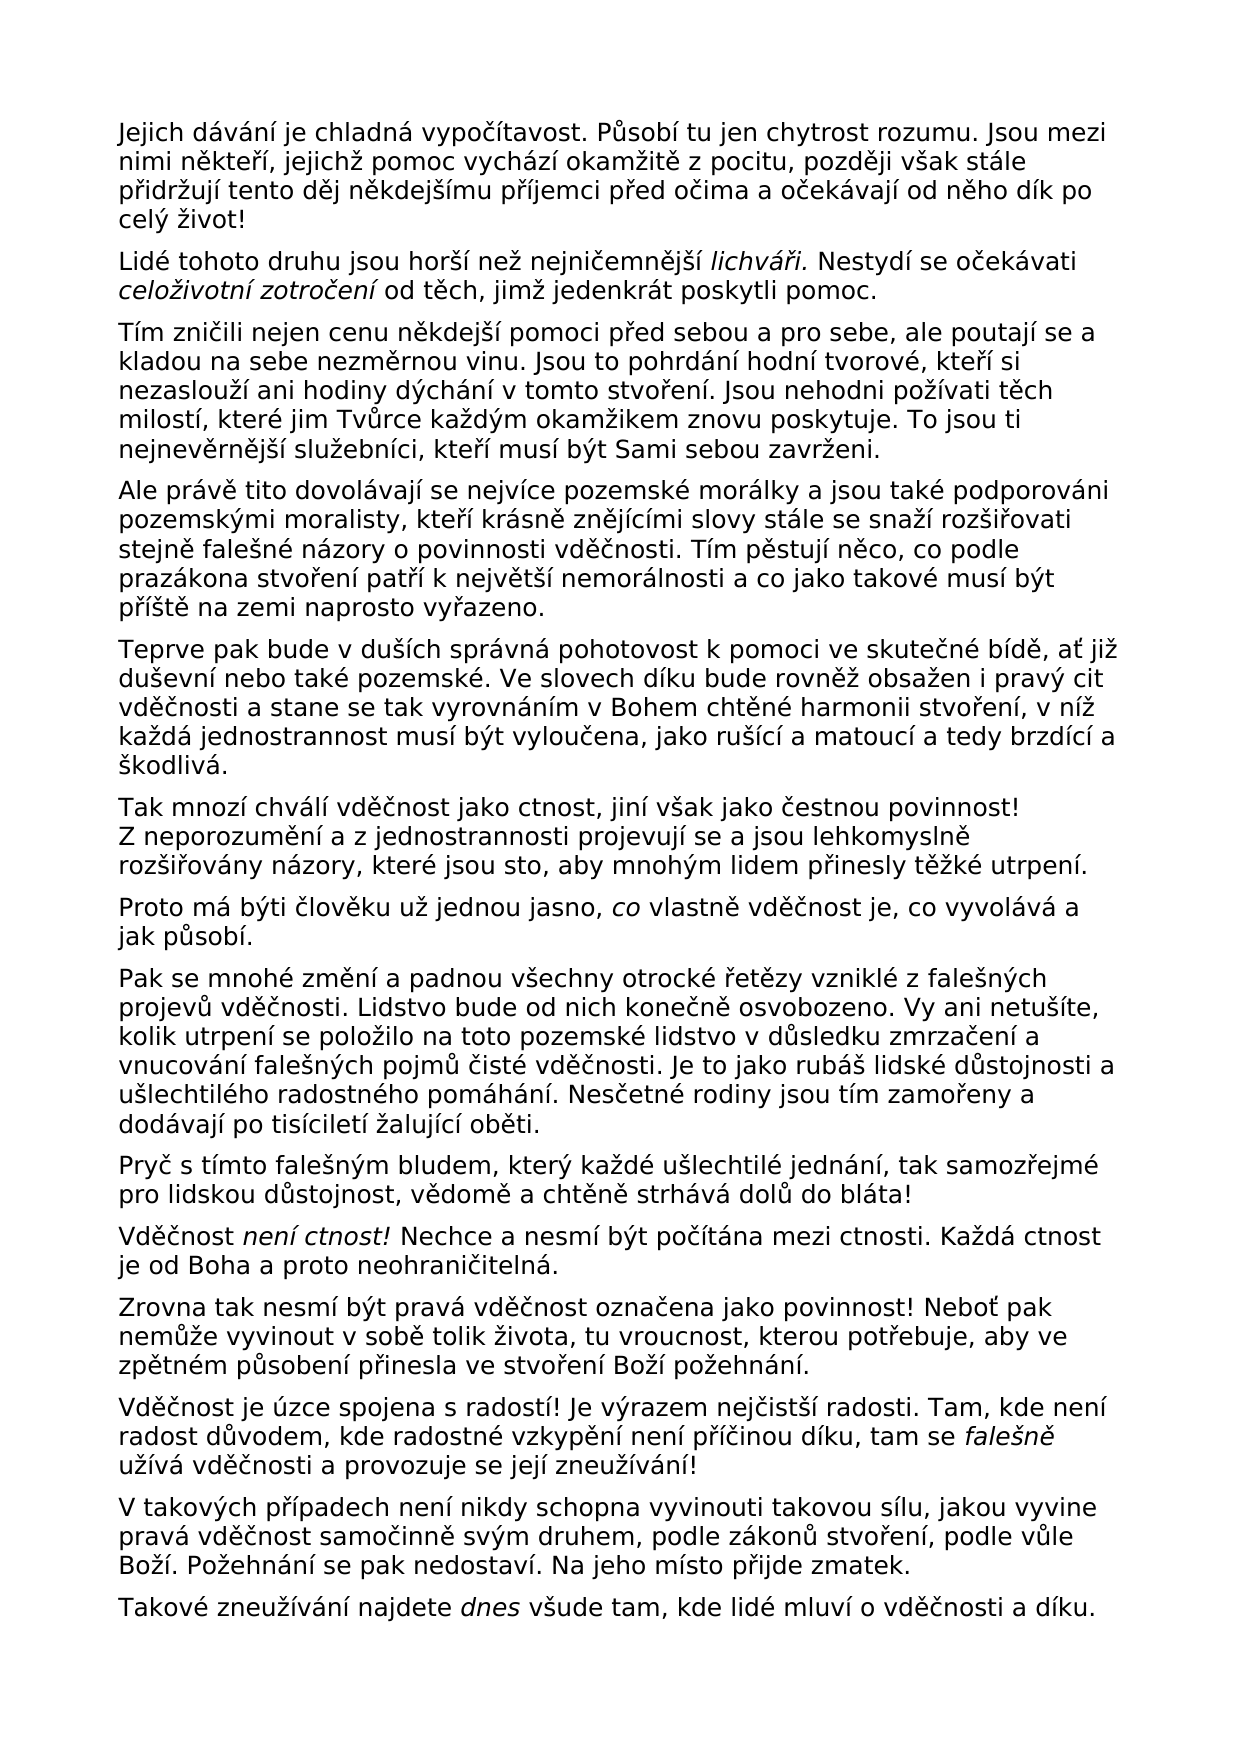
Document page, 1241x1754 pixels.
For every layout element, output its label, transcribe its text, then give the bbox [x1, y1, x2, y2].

text Zrovna tak nesmí být pravá vděčnost označena jako povinnost! Neboť pak nemůže vyvinout v sobě tolik života, tu vroucnost, kterou potřebuje, aby ve zpětném působení přinesla ve stvoření Boží požehnání. [118, 1293, 1122, 1381]
text Pryč s tímto falešným bludem, který každé ušlechtilé jednání, tak samozřejmé pro lidskou důstojnost, vědomě a chtěně strhává dolů do bláta! [118, 1151, 1122, 1210]
text Tak mnozí chválí vděčnost jako ctnost, jiní však jako čestnou povinnost! Z neporozumění a z jednostrannosti projevují se a jsou lehkomyslně rozšiřovány názory, které jsou sto, aby mnohým lidem přinesly těžké utrpení. [118, 793, 1122, 881]
text Takové zneužívání najdete dnes všude tam, kde lidé mluví o vděčnosti a díku. [118, 1593, 1122, 1622]
text Vděčnost je úzce spojena s radostí! Je výrazem nejčistší radosti. Tam, kde není radost důvodem, kde radostné vzkypění není příčinou díku, tam se falešně užívá vděčnosti a provozuje se její zneužívání! [118, 1393, 1122, 1481]
text Pak se mnohé změní a padnou všechny otrocké řetězy vzniklé z falešných projevů vděčnosti. Lidstvo bude od nich konečně osvobozeno. Vy ani netušíte, kolik utrpení se položilo na toto pozemské lidstvo v důsledku zmrzačení a vnucování falešných pojmů čisté vděčnosti. Je to jako rubáš lidské důstojnosti a ušlechtilého radostného pomáhání. Nesčetné rodiny jsou tím zamořeny a dodávají po tisíciletí žalující oběti. [118, 964, 1122, 1139]
text V takových případech není nikdy schopna vyvinouti takovou sílu, jakou vyvine pravá vděčnost samočinně svým druhem, podle zákonů stvoření, podle vůle Boží. Požehnání se pak nedostaví. Na jeho místo přijde zmatek. [118, 1493, 1122, 1581]
text Teprve pak bude v duších správná pohotovost k pomoci ve skutečné bídě, ať již duševní nebo také pozemské. Ve slovech díku bude rovněž obsažen i pravý cit vděčnosti a stane se tak vyrovnáním v Bohem chtěné harmonii stvoření, v níž každá jednostrannost musí být vyloučena, jako rušící a matoucí a tedy brzdící a škodlivá. [118, 635, 1122, 781]
text Tím zničili nejen cenu někdejší pomoci před sebou a pro sebe, ale poutají se a kladou na sebe nezměrnou vinu. Jsou to pohrdání hodní tvorové, kteří si nezaslouží ani hodiny dýchání v tomto stvoření. Jsou nehodni požívati těch milostí, které jim Tvůrce každým okamžikem znovu poskytuje. To jsou ti nejnevěrnější služebníci, kteří musí být Sami sebou zavrženi. [118, 318, 1122, 464]
text Lidé tohoto druhu jsou horší než nejničemnější lichváři. Nestydí se očekávati celoživotní zotročení od těch, jimž jedenkrát poskytli pomoc. [118, 247, 1122, 306]
text Vděčnost není ctnost! Nechce a nesmí být počítána mezi ctnosti. Každá ctnost je od Boha a proto neohraničitelná. [118, 1222, 1122, 1281]
text Jejich dávání je chladná vypočítavost. Působí tu jen chytrost rozumu. Jsou mezi nimi někteří, jejichž pomoc vychází okamžitě z pocitu, později však stále přidržují tento děj někdejšímu příjemci před očima a očekávají od něho dík po celý život! [118, 118, 1122, 235]
text Ale právě tito dovolávají se nejvíce pozemské morálky a jsou také podporováni pozemskými moralisty, kteří krásně znějícími slovy stále se snaží rozšiřovati stejně falešné názory o povinnosti vděčnosti. Tím pěstují něco, co podle prazákona stvoření patří k největší nemorálnosti a co jako takové musí být příště na zemi naprosto vyřazeno. [118, 476, 1122, 622]
text Proto má býti člověku už jednou jasno, co vlastně vděčnost je, co vyvolává a jak působí. [118, 893, 1122, 951]
